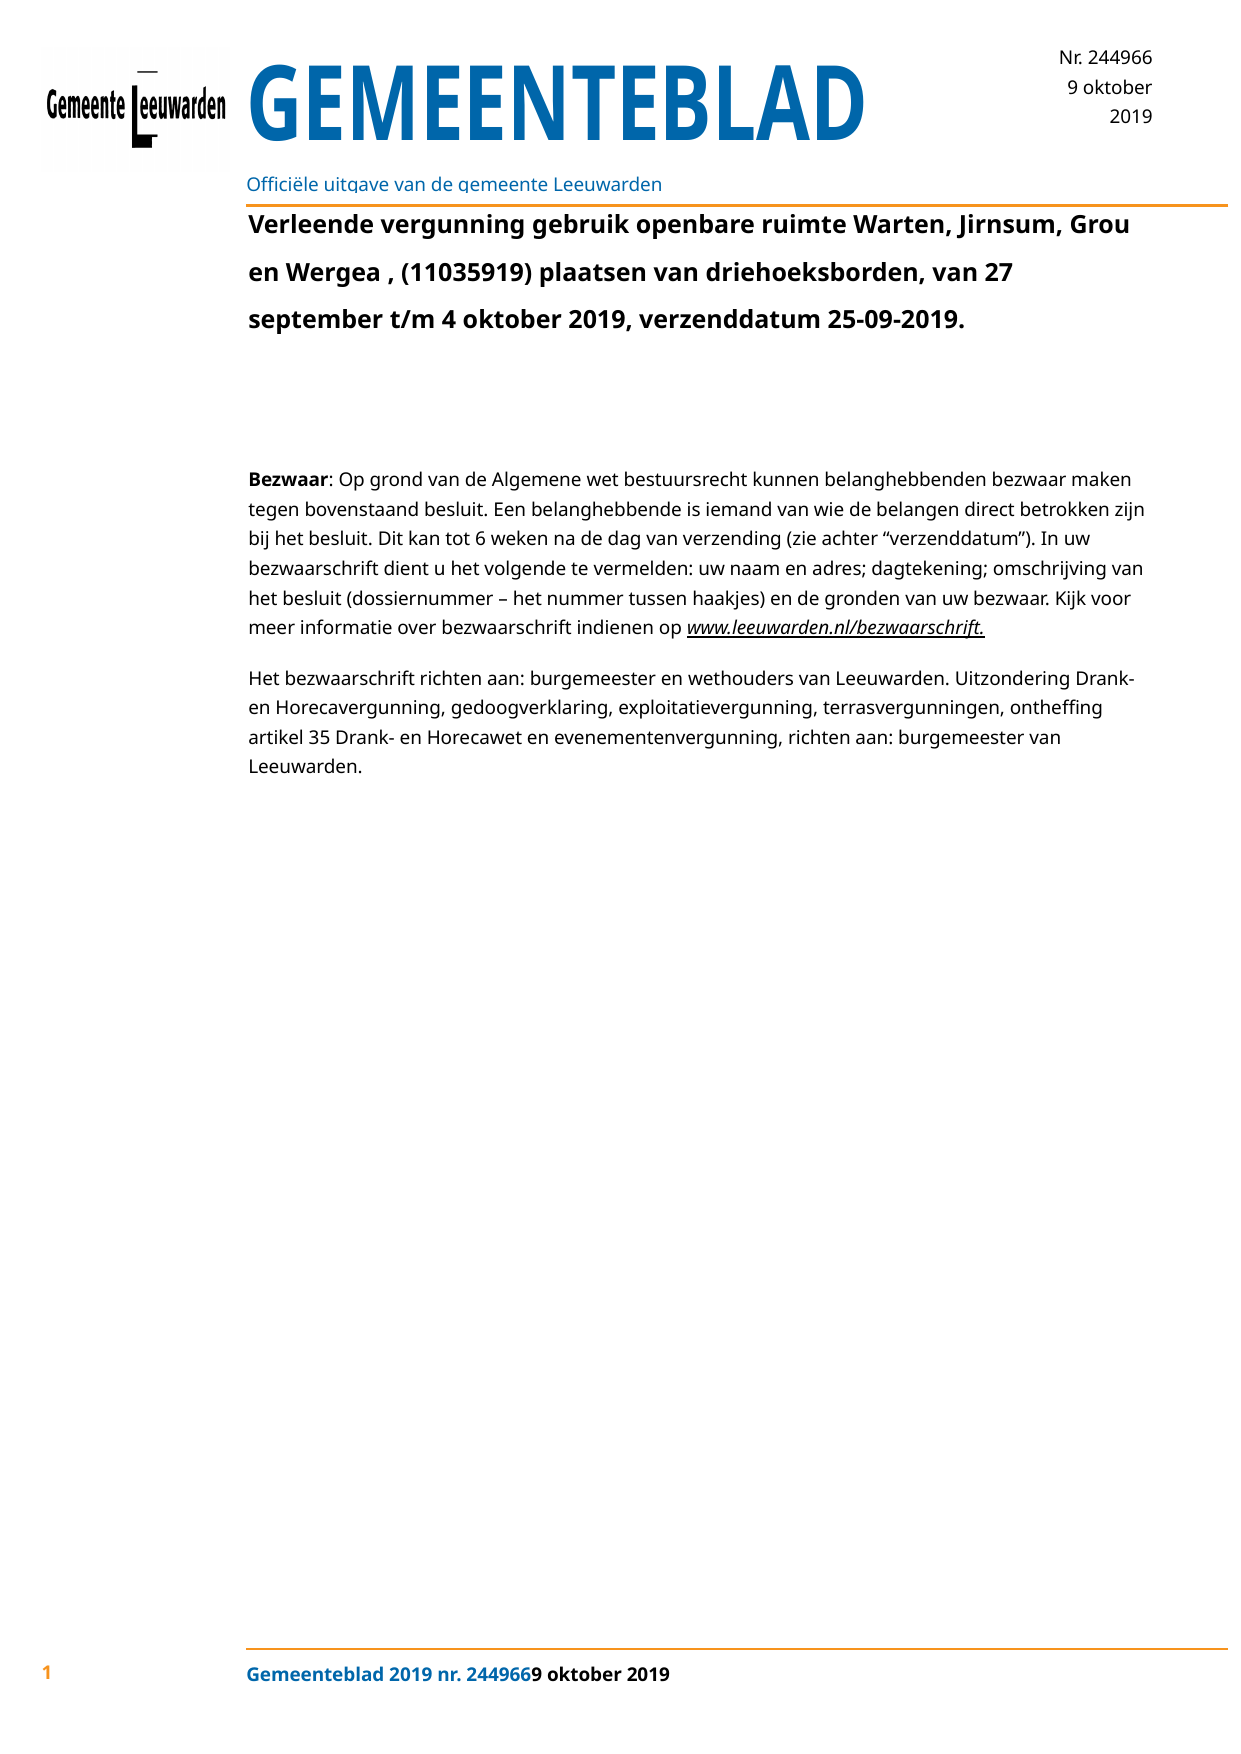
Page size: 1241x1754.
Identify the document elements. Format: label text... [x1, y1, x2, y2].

text Bezwaar: Op grond van de Algemene wet bestuursrecht kunnen belanghebbenden bezwaar maken tegen bovenstaand besluit. Een belanghebbende is iemand van wie de belangen direct betrokken zijn bij het besluit. Dit kan tot 6 weken na de dag van verzending (zie achter “verzenddatum”). In uw bezwaarschrift dient u het volgende te vermelden: uw naam en adres; dagtekening; omschrijving van het besluit (dossiernummer – het nummer tussen haakjes) en de gronden van uw bezwaar. Kijk voor meer informatie over bezwaarschrift indienen op www.leeuwarden.nl/bezwaarschrift. [248, 466, 1152, 640]
text Het bezwaarschrift richten aan: burgemeester en wethouders van Leeuwarden. Uitzondering Drank- en Horecavergunning, gedoogverklaring, exploitatievergunning, terrasvergunningen, ontheffing artikel 35 Drank- en Horecawet en evenementenvergunning, richten aan: burgemeester van Leeuwarden. [248, 665, 1152, 779]
text Verleende vergunning gebruik openbare ruimte Warten, Jirnsum, Grou en Wergea , (11035919) plaatsen van driehoeksborden, van 27 september t/m 4 oktober 2019, verzenddatum 25-09-2019. [248, 207, 1152, 336]
picture [41, 47, 231, 172]
